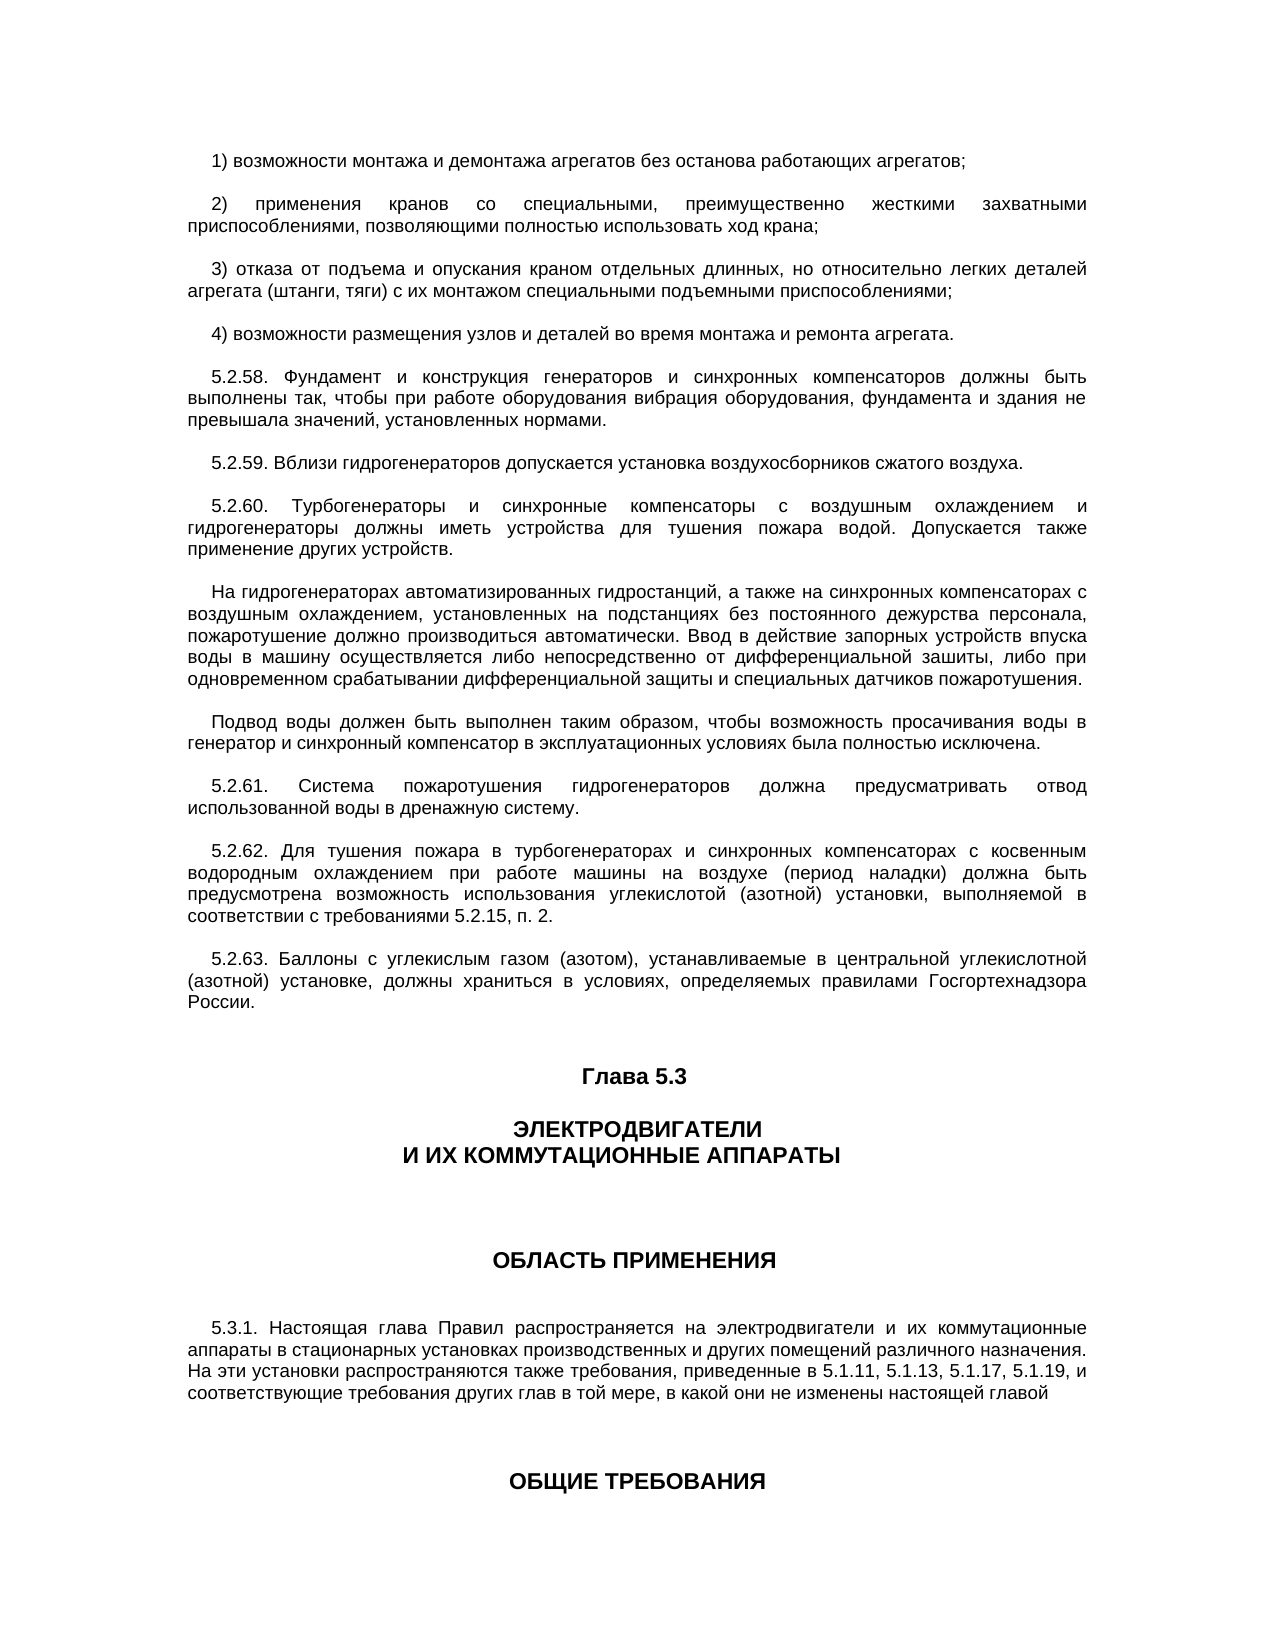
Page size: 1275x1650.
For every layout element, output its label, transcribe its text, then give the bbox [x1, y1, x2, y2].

text 3) отказа от подъема и опускания краном отдельных длинных, но относительно легких деталей агрегата (штанги, тяги) с их монтажом специальными подъемными приспособлениями; [187, 258, 1087, 301]
text 5.2.61. Система пожаротушения гидрогенераторов должна предусматривать отвод использованной воды в дренажную систему. [187, 775, 1087, 818]
text 5.3.1. Настоящая глава Правил распространяется на электродвигатели и их коммутационные аппараты в стационарных установках производственных и других помещений различного назначения. На эти установки распространяются также требования, приведенные в 5.1.11, 5.1.13, 5.1.17, 5.1.19, и соответствующие требования других глав в той мере, в какой они не изменены настоящей главой [187, 1317, 1087, 1403]
text 4) возможности размещения узлов и деталей во время монтажа и ремонта агрегата. [187, 322, 1087, 344]
subtitle ЭЛЕКТРОДВИГАТЕЛИ [187, 1116, 1087, 1142]
text 1) возможности монтажа и демонтажа агрегатов без останова работающих aгpeгaтов; [187, 150, 1087, 172]
text На гидрогенераторах автоматизированных гидростанций, а также на синхронных компенсаторах с воздушным охлаждением, установленных на подстанциях без постоянного дежурства персонала, пожаротушение должно производиться автоматически. Ввод в действие запорных устройств впуска воды в машину осуществляется либо непосредственно от дифференциальной зашиты, либо при одновременном срабатывании дифференциальной защиты и специальных датчиков пожаротушения. [187, 581, 1087, 689]
subtitle И ИХ КОММУТАЦИОННЫЕ АППАРАТЫ [187, 1142, 1087, 1168]
subtitle ОБЛАСТЬ ПРИМЕНЕНИЯ [187, 1247, 1087, 1274]
text 5.2.58. Фундамент и конструкция генераторов и синхронных компенсаторов должны быть выполнены так, чтобы при работе оборудования вибрация оборудования, фундамента и здания не превышала значений, установленных нормами. [187, 366, 1087, 430]
text 2) применения кранов со специальными, преимущественно жесткими захватными приспособлениями, позволяющими полностью использовать ход крана; [187, 193, 1087, 236]
text Подвод воды должен быть выполнен таким образом, чтобы возможность просачивания воды в генератор и синхронный компенсатор в эксплуатационных условиях была полностью исключена. [187, 711, 1087, 754]
subtitle Глава 5.3 [187, 1063, 1087, 1089]
text 5.2.62. Для тушения пожара в турбогенераторах и синхронных компенсаторах с косвенным водородным охлаждением при работе машины на воздухе (период наладки) должна быть предусмотрена возможность использования углекислотой (азотной) установки, выполняемой в соответствии с требованиями 5.2.15, п. 2. [187, 840, 1087, 926]
text 5.2.59. Вблизи гидрогенераторов допускается установка воздухосборников сжатого воздуха. [187, 452, 1087, 473]
text 5.2.60. Турбогенераторы и синхронные компенсаторы с воздушным охлаждением и гидрогенераторы должны иметь устройства для тушения пожара водой. Допускается также применение других устройств. [187, 495, 1087, 560]
subtitle ОБЩИЕ ТРЕБОВАНИЯ [187, 1468, 1087, 1494]
text 5.2.63. Баллоны с углекислым газом (азотом), устанавливаемые в центральной углекислотной (азотной) установке, должны храниться в условиях, определяемых правилами Госгортехнадзора России. [187, 948, 1087, 1012]
